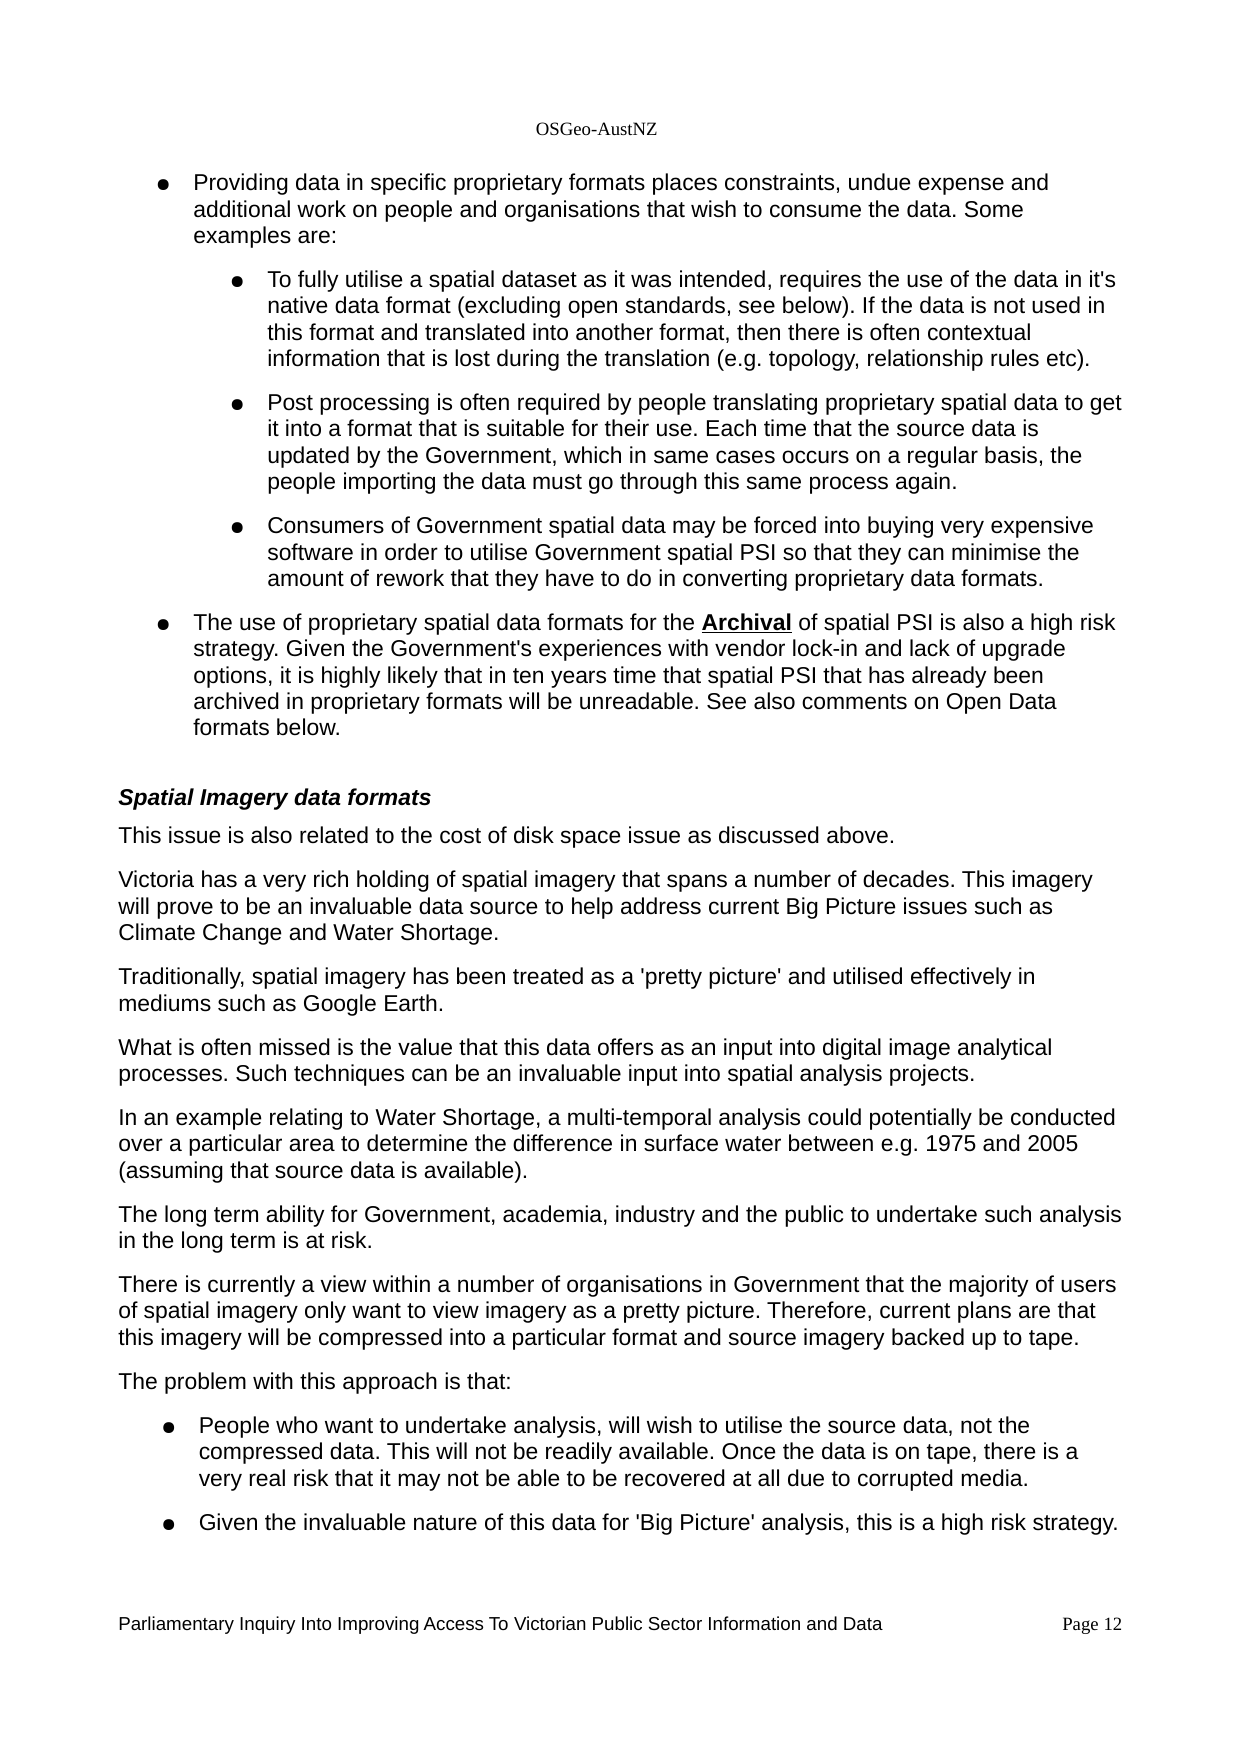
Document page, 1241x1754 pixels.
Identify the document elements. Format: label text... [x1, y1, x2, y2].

subtitle Spatial Imagery data formats [118, 783, 1122, 810]
text What is often missed is the value that this data offers as an input into digital image analytical processes. Such techniques can be an invaluable input into spatial analysis projects. [118, 1033, 1122, 1086]
list Consumers of Government spatial data may be forced into buying very expensive software in order to utilise Government spatial PSI so that they can minimise the amount of rework that they have to do in converting proprietary data formats. [229, 512, 1122, 591]
list To fully utilise a spatial dataset as it was intended, requires the use of the data in it's native data format (excluding open standards, see below). If the data is not used in this format and translated into another format, then there is often contextual information that is lost during the translation (e.g. topology, relationship rules etc). [229, 266, 1122, 371]
text The long term ability for Government, academia, industry and the public to undertake such analysis in the long term is at risk. [118, 1201, 1122, 1253]
text This issue is also related to the cost of disk space issue as discussed above. [118, 822, 1122, 849]
list Given the invaluable nature of this data for 'Big Picture' analysis, this is a high risk strategy. [192, 1509, 1122, 1535]
text In an example relating to Water Shortage, a multi-temporal analysis could potentially be conducted over a particular area to determine the difference in surface water between e.g. 1975 and 2005 (assuming that source data is available). [118, 1104, 1122, 1183]
list The use of proprietary spatial data formats for the Archival of spatial PSI is also a high risk strategy. Given the Government's experiences with vendor lock-in and lack of upgrade options, it is highly likely that in ten years time that spatial PSI that has already been archived in proprietary formats will be unreadable. See also comments on Open Data formats below. [156, 609, 1122, 741]
list Post processing is often required by people translating proprietary spatial data to get it into a format that is suitable for their use. Each time that the source data is updated by the Government, which in same cases occurs on a regular basis, the people importing the data must go through this same process again. [229, 389, 1122, 494]
text The problem with this approach is that: [118, 1368, 1122, 1394]
list Providing data in specific proprietary formats places constraints, undue expense and additional work on people and organisations that wish to consume the data. Some examples are: [156, 169, 1122, 248]
text There is currently a view within a number of organisations in Government that the majority of users of spatial imagery only want to view imagery as a pretty picture. Therefore, current plans are that this imagery will be compressed into a particular format and source imagery backed up to tape. [118, 1271, 1122, 1350]
list People who want to undertake analysis, will wish to utilise the source data, not the compressed data. This will not be readily available. Once the data is on tape, there is a very real risk that it may not be able to be recovered at all due to corrupted media. [192, 1412, 1122, 1491]
text Traditionally, spatial imagery has been treated as a 'pretty picture' and utilised effectively in mediums such as Google Earth. [118, 963, 1122, 1016]
text Victoria has a very rich holding of spatial imagery that spans a number of decades. This imagery will prove to be an invaluable data source to help address current Big Picture issues such as Climate Change and Water Shortage. [118, 866, 1122, 945]
